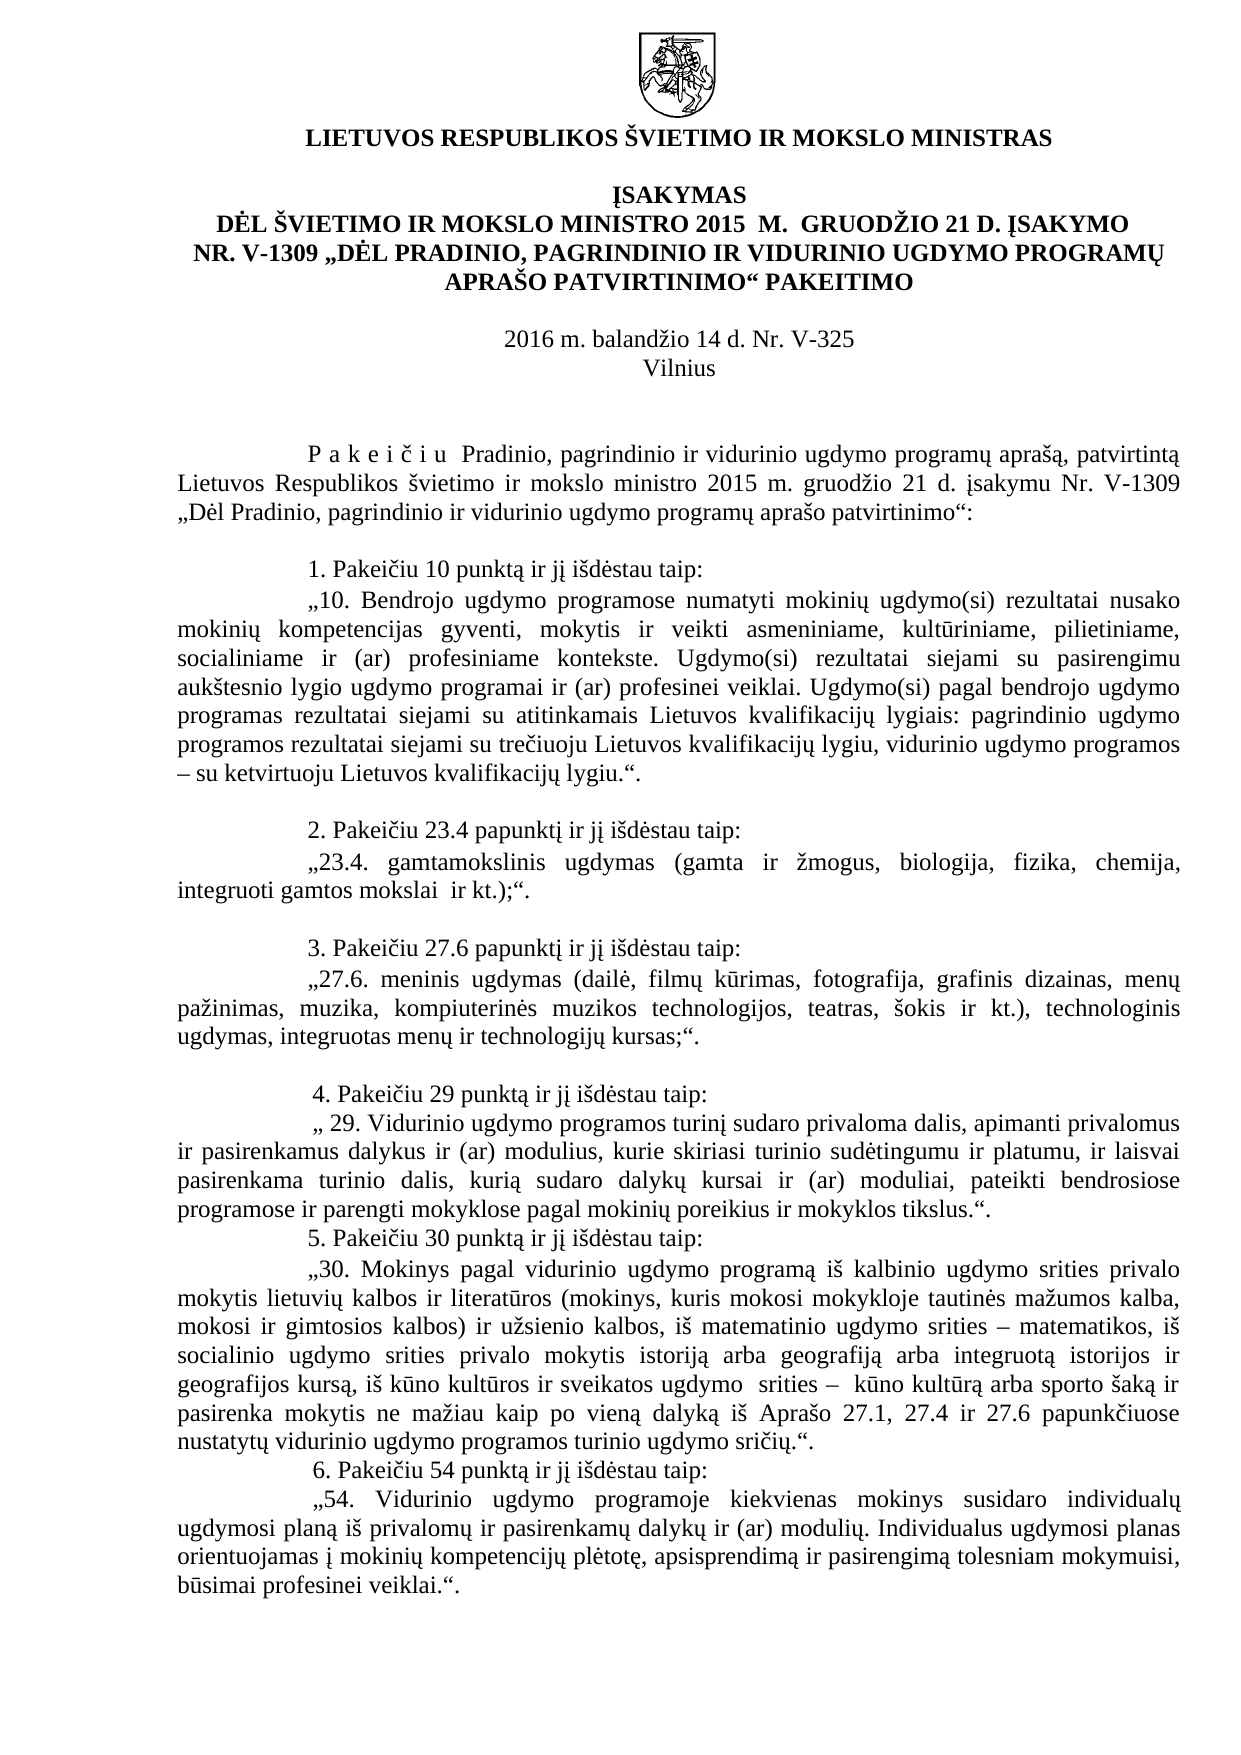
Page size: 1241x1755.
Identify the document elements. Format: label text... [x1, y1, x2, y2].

text LIETUVOS RESPUBLIKOS ŠVIETIMO IR MOKSLO MINISTRAS [177, 123, 1181, 152]
text 4. Pakeičiu 29 punktą ir jį išdėstau taip: [177, 1079, 1181, 1108]
text 2016 m. balandžio 14 d. Nr. V-325 [177, 324, 1181, 353]
text Vilnius [177, 353, 1181, 382]
text 1. Pakeičiu 10 punktą ir jį išdėstau taip: [177, 554, 1181, 583]
text „10. Bendrojo ugdymo programose numatyti mokinių ugdymo(si) rezultatai nusako mokinių kompetencijas gyventi, mokytis ir veikti asmeniniame, kultūriniame, pilietiniame, socialiniame ir (ar) profesiniame kontekste. Ugdymo(si) rezultatai siejami su pasirengimu aukštesnio lygio ugdymo programai ir (ar) profesinei veiklai. Ugdymo(si) pagal bendrojo ugdymo programas rezultatai siejami su atitinkamais Lietuvos kvalifikacijų lygiais: pagrindinio ugdymo programos rezultatai siejami su trečiuoju Lietuvos kvalifikacijų lygiu, vidurinio ugdymo programos – su ketvirtuoju Lietuvos kvalifikacijų lygiu.“. [177, 585, 1181, 787]
text 3. Pakeičiu 27.6 papunktį ir jį išdėstau taip: [177, 933, 1181, 962]
text P a k e i č i u Pradinio, pagrindinio ir vidurinio ugdymo programų aprašą, patvirtintą Lietuvos Respublikos švietimo ir mokslo ministro 2015 m. gruodžio 21 d. įsakymu Nr. V-1309 „Dėl Pradinio, pagrindinio ir vidurinio ugdymo programų aprašo patvirtinimo“: [177, 439, 1181, 526]
text DĖL švietimo ir mokslo ministro 2015 m. gruodžio 21 d. įsakymo [177, 209, 1181, 238]
text 5. Pakeičiu 30 punktą ir jį išdėstau taip: [177, 1223, 1181, 1251]
text „27.6. meninis ugdymas (dailė, filmų kūrimas, fotografija, grafinis dizainas, menų pažinimas, muzika, kompiuterinės muzikos technologijos, teatras, šokis ir kt.), technologinis ugdymas, integruotas menų ir technologijų kursas;“. [177, 964, 1181, 1050]
text ĮSAKYMAS [177, 181, 1181, 209]
text „30. Mokinys pagal vidurinio ugdymo programą iš kalbinio ugdymo srities privalo mokytis lietuvių kalbos ir literatūros (mokinys, kuris mokosi mokykloje tautinės mažumos kalba, mokosi ir gimtosios kalbos) ir užsienio kalbos, iš matematinio ugdymo srities – matematikos, iš socialinio ugdymo srities privalo mokytis istoriją arba geografiją arba integruotą istorijos ir geografijos kursą, iš kūno kultūros ir sveikatos ugdymo srities – kūno kultūrą arba sporto šaką ir pasirenka mokytis ne mažiau kaip po vieną dalyką iš Aprašo 27.1, 27.4 ir 27.6 papunkčiuose nustatytų vidurinio ugdymo programos turinio ugdymo sričių.“. [177, 1254, 1181, 1455]
text „23.4. gamtamokslinis ugdymas (gamta ir žmogus, biologija, fizika, chemija, integruoti gamtos mokslai ir kt.);“. [177, 847, 1181, 904]
text „ 29. Vidurinio ugdymo programos turinį sudaro privaloma dalis, apimanti privalomus ir pasirenkamus dalykus ir (ar) modulius, kurie skiriasi turinio sudėtingumu ir platumu, ir laisvai pasirenkama turinio dalis, kurią sudaro dalykų kursai ir (ar) moduliai, pateikti bendrosiose programose ir parengti mokyklose pagal mokinių poreikius ir mokyklos tikslus.“. [177, 1108, 1181, 1223]
text 2. Pakeičiu 23.4 papunktį ir jį išdėstau taip: [177, 815, 1181, 844]
text 6. Pakeičiu 54 punktą ir jį išdėstau taip: [177, 1455, 1181, 1484]
text „54. Vidurinio ugdymo programoje kiekvienas mokinys susidaro individualų ugdymosi planą iš privalomų ir pasirenkamų dalykų ir (ar) modulių. Individualus ugdymosi planas orientuojamas į mokinių kompetencijų plėtotę, apsisprendimą ir pasirengimą tolesniam mokymuisi, būsimai profesinei veiklai.“. [177, 1484, 1181, 1599]
text Nr. V-1309 „DĖL PRADINIO, PAGRINDINIO IR VIDURINIO UGDYMO PROGRAMŲ APRAŠO PATVIRTINIMO“ pakeitimo [177, 238, 1181, 296]
